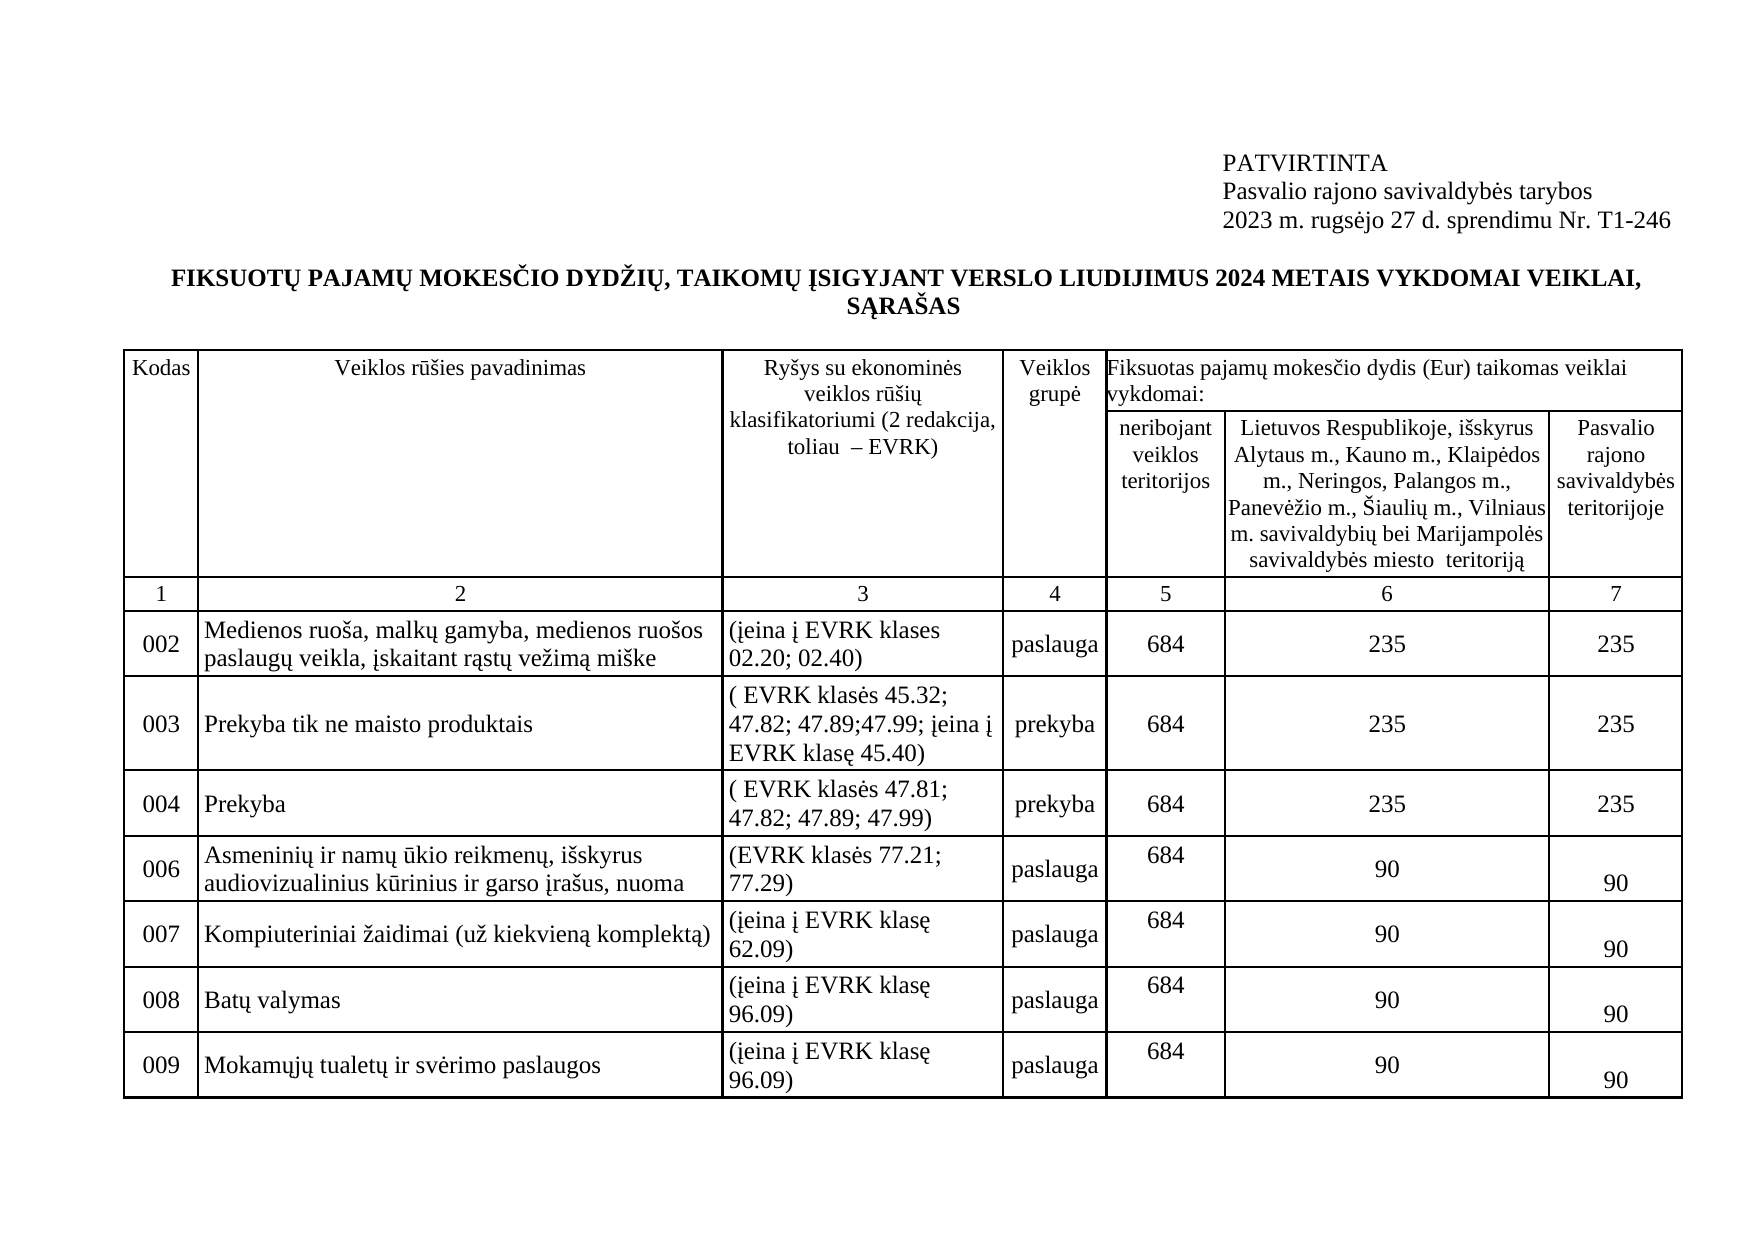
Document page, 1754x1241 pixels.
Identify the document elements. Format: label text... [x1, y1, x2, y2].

table_cell Batų valymas [199, 968, 721, 1031]
table_cell 684 [1108, 677, 1224, 769]
table_cell Mokamųjų tualetų ir svėrimo paslaugos [199, 1033, 721, 1096]
table_cell paslauga [1004, 902, 1105, 966]
table_cell ( EVRK klasės 45.32; 47.82; 47.89;47.99; įeina į EVRK klasę 45.40) [724, 677, 1002, 769]
table_cell 4 [1004, 578, 1105, 610]
table_header Fiksuotas pajamų mokesčio dydis (Eur) taikomas veiklai vykdomai: [1108, 351, 1681, 409]
table_cell Kompiuteriniai žaidimai (už kiekvieną komplektą) [199, 902, 721, 966]
table_cell (EVRK klasės 77.21; 77.29) [724, 837, 1002, 900]
table_cell ( EVRK klasės 47.81; 47.82; 47.89; 47.99) [724, 771, 1002, 835]
table_cell 90 [1550, 968, 1681, 1031]
table_cell paslauga [1004, 837, 1105, 900]
table_cell (įeina į EVRK klasę 96.09) [724, 968, 1002, 1031]
table_cell Prekyba tik ne maisto produktais [199, 677, 721, 769]
table_cell 6 [1226, 578, 1548, 610]
table_cell 3 [724, 578, 1002, 610]
table_cell 004 [125, 771, 197, 835]
text PATVIRTINTA [118, 148, 1695, 176]
table_cell 90 [1226, 968, 1548, 1031]
table_cell 90 [1550, 837, 1681, 900]
table_cell 90 [1226, 1033, 1548, 1096]
table_cell paslauga [1004, 612, 1105, 675]
table_header Veiklos grupė [1004, 351, 1105, 576]
table_cell 235 [1550, 771, 1681, 835]
table_cell 002 [125, 612, 197, 675]
table_cell Prekyba [199, 771, 721, 835]
table_cell 684 [1108, 771, 1224, 835]
table_cell 684 [1108, 612, 1224, 675]
table_cell (įeina į EVRK klases 02.20; 02.40) [724, 612, 1002, 675]
table_cell 1 [125, 578, 197, 610]
table_cell 235 [1550, 612, 1681, 675]
table_cell 007 [125, 902, 197, 966]
table_cell (įeina į EVRK klasę 96.09) [724, 1033, 1002, 1096]
text FIKSUOTŲ PAJAMŲ MOKESČIO DYDŽIŲ, TAIKOMŲ ĮSIGYJANT VERSLO LIUDIJIMUS 2024 METAIS VYKDOMAI VEIKLAI, SĄRAŠAS [118, 263, 1695, 320]
table_cell 90 [1226, 902, 1548, 966]
table_cell prekyba [1004, 771, 1105, 835]
table_cell 2 [199, 578, 721, 610]
table_cell 009 [125, 1033, 197, 1096]
table_cell paslauga [1004, 1033, 1105, 1096]
table_cell 235 [1550, 677, 1681, 769]
table_cell prekyba [1004, 677, 1105, 769]
table_cell Asmeninių ir namų ūkio reikmenų, išskyrus audiovizualinius kūrinius ir garso įrašus, nuoma [199, 837, 721, 900]
table_header Ryšys su ekonominės veiklos rūšių klasifikatoriumi (2 redakcija, toliau – EVRK) [724, 351, 1002, 576]
table_cell 684 [1108, 1033, 1224, 1096]
table_cell 5 [1108, 578, 1224, 610]
table_cell 684 [1108, 837, 1224, 900]
table_header Kodas [125, 351, 197, 576]
table_header Veiklos rūšies pavadinimas [199, 351, 721, 576]
table_cell 90 [1550, 1033, 1681, 1096]
table_cell 235 [1226, 771, 1548, 835]
table_cell 235 [1226, 677, 1548, 769]
table_cell 006 [125, 837, 197, 900]
table_cell 7 [1550, 578, 1681, 610]
table_cell Lietuvos Respublikoje, išskyrus Alytaus m., Kauno m., Klaipėdos m., Neringos, Palangos m., Panevėžio m., Šiaulių m., Vilniaus m. savivaldybių bei Marijampolės savivaldybės miesto teritoriją [1226, 412, 1548, 576]
table_cell 003 [125, 677, 197, 769]
text Pasvalio rajono savivaldybės tarybos [118, 176, 1695, 205]
text 2023 m. rugsėjo 27 d. sprendimu Nr. T1-246 [118, 205, 1695, 234]
table_cell neribojant veiklos teritorijos [1108, 412, 1224, 576]
table_cell Medienos ruoša, malkų gamyba, medienos ruošos paslaugų veikla, įskaitant rąstų vežimą miške [199, 612, 721, 675]
table_cell 684 [1108, 968, 1224, 1031]
table_cell 684 [1108, 902, 1224, 966]
table_cell 90 [1550, 902, 1681, 966]
table_cell (įeina į EVRK klasę 62.09) [724, 902, 1002, 966]
table_cell paslauga [1004, 968, 1105, 1031]
table_cell Pasvalio rajono savivaldybės teritorijoje [1550, 412, 1681, 576]
table_cell 235 [1226, 612, 1548, 675]
table_cell 90 [1226, 837, 1548, 900]
table_cell 008 [125, 968, 197, 1031]
